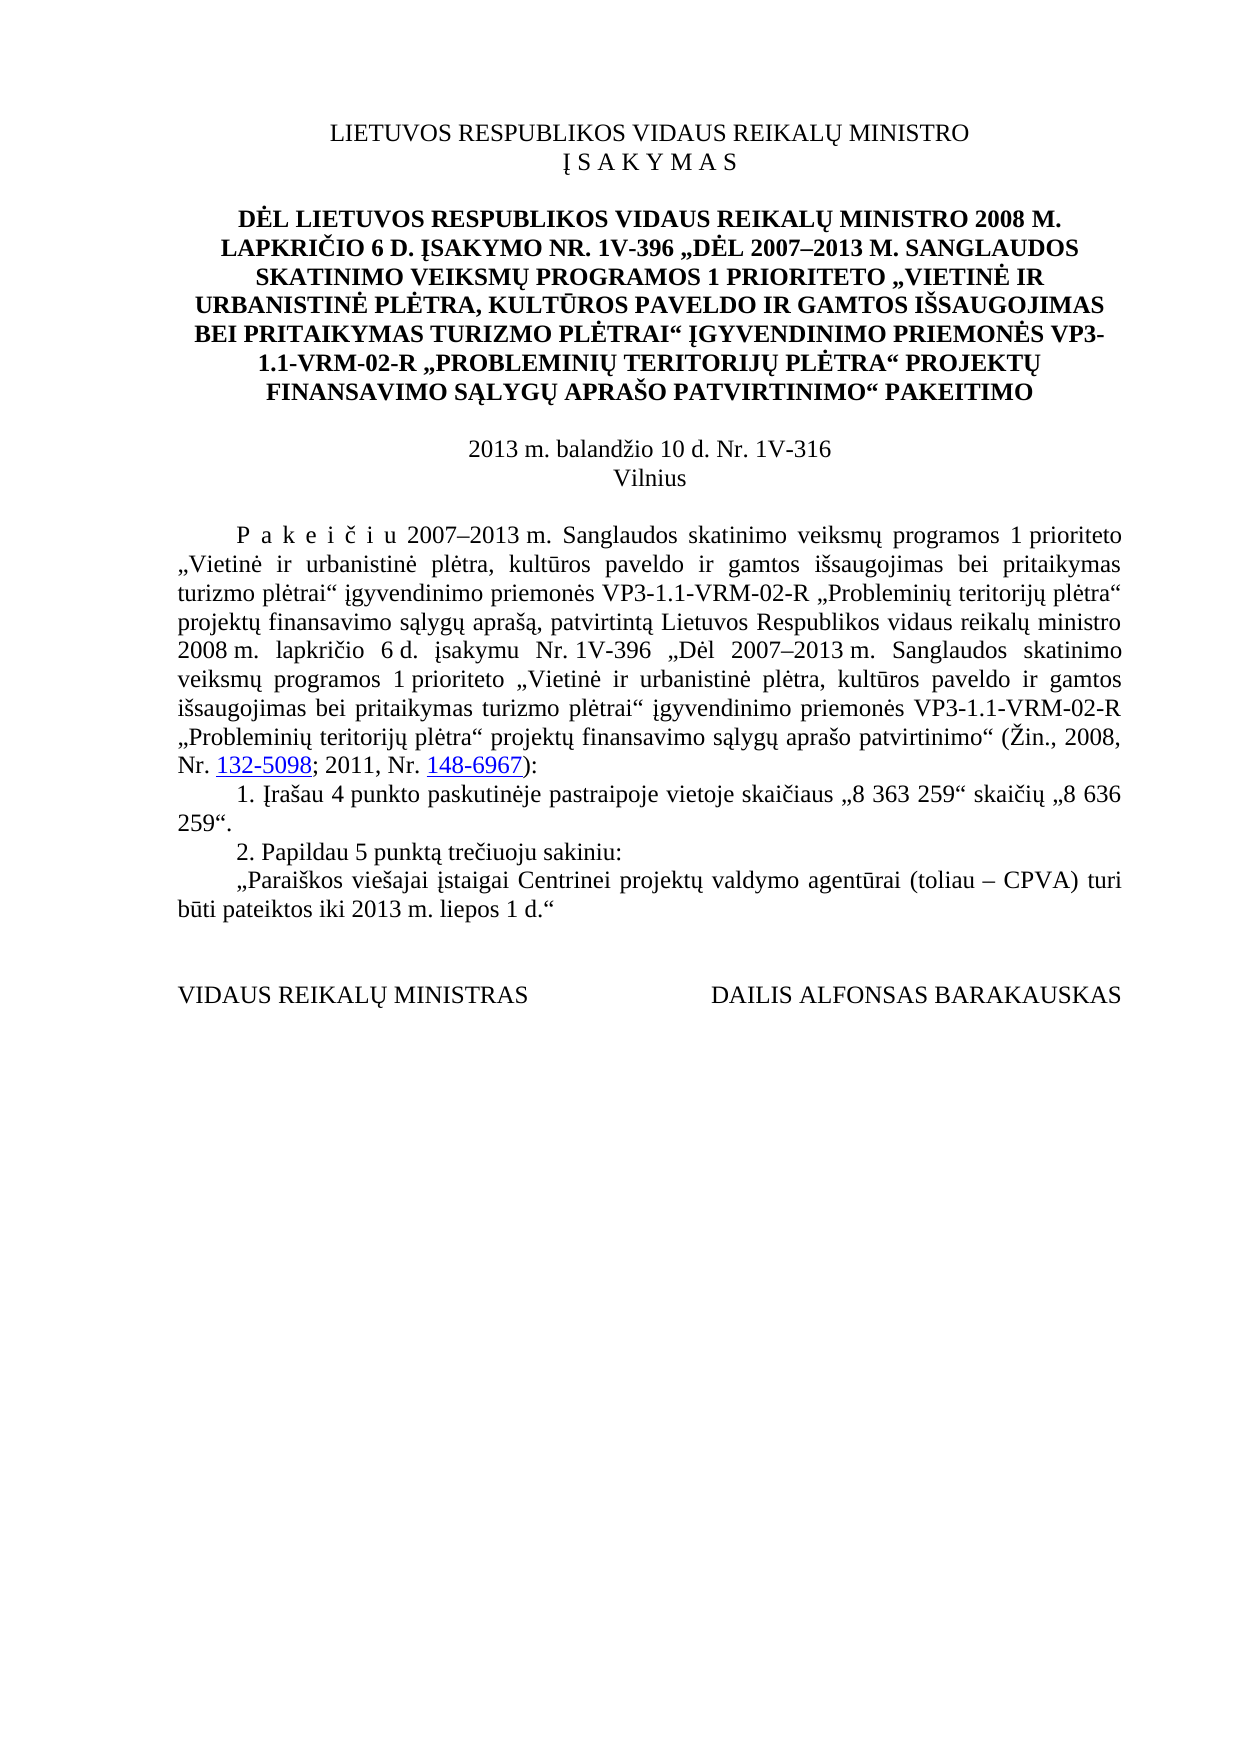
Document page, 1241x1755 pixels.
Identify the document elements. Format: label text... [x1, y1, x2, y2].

text P a k e i č i u 2007–2013 m. Sanglaudos skatinimo veiksmų programos 1 prioriteto „Vietinė ir urbanistinė plėtra, kultūros paveldo ir gamtos išsaugojimas bei pritaikymas turizmo plėtrai“ įgyvendinimo priemonės VP3-1.1-VRM-02-R „Probleminių teritorijų plėtra“ projektų finansavimo sąlygų aprašą, patvirtintą Lietuvos Respublikos vidaus reikalų ministro 2008 m. lapkričio 6 d. įsakymu Nr. 1V-396 „Dėl 2007–2013 m. Sanglaudos skatinimo veiksmų programos 1 prioriteto „Vietinė ir urbanistinė plėtra, kultūros paveldo ir gamtos išsaugojimas bei pritaikymas turizmo plėtrai“ įgyvendinimo priemonės VP3-1.1-VRM-02-R „Probleminių teritorijų plėtra“ projektų finansavimo sąlygų aprašo patvirtinimo“ (Žin., 2008, Nr. 132-5098; 2011, Nr. 148-6967): [177, 521, 1122, 779]
text Vilnius [177, 463, 1122, 492]
text LIETUVOS RESPUBLIKOS VIDAUS REIKALŲ MINISTRO [177, 118, 1122, 147]
text Vidaus reikalų ministras Dailis Alfonsas Barakauskas [177, 981, 1122, 1009]
text 2013 m. balandžio 10 d. Nr. 1V-316 [177, 434, 1122, 463]
text Į S A K Y M A S [177, 147, 1122, 176]
text 2. Papildau 5 punktą trečiuoju sakiniu: [177, 837, 1122, 866]
text „Paraiškos viešajai įstaigai Centrinei projektų valdymo agentūrai (toliau – CPVA) turi būti pateiktos iki 2013 m. liepos 1 d.“ [177, 866, 1122, 923]
text 1. Įrašau 4 punkto paskutinėje pastraipoje vietoje skaičiaus „8 363 259“ skaičių „8 636 259“. [177, 779, 1122, 837]
text DĖL LIETUVOS RESPUBLIKOS VIDAUS REIKALŲ MINISTRO 2008 M. LAPKRIČIO 6 D. ĮSAKYMO Nr. 1V-396 „DĖL 2007–2013 M. SANGLAUDOS SKATINIMO VEIKSMŲ PROGRAMOS 1 PRIORITETO „VIETINĖ IR URBANISTINĖ PLĖTRA, KULTŪROS PAVELDO IR GAMTOS IŠSAUGOJIMAS BEI PRITAIKYMAS TURIZMO PLĖTRAI“ ĮGYVENDINIMO PRIEMONĖS VP3-1.1-VRM-02-R „PROBLEMINIŲ TERITORIJŲ PLĖTRA“ PROJEKTŲ FINANSAVIMO SĄLYGŲ APRAŠO PATVIRTINIMO“ PAKEITIMO [177, 204, 1122, 406]
